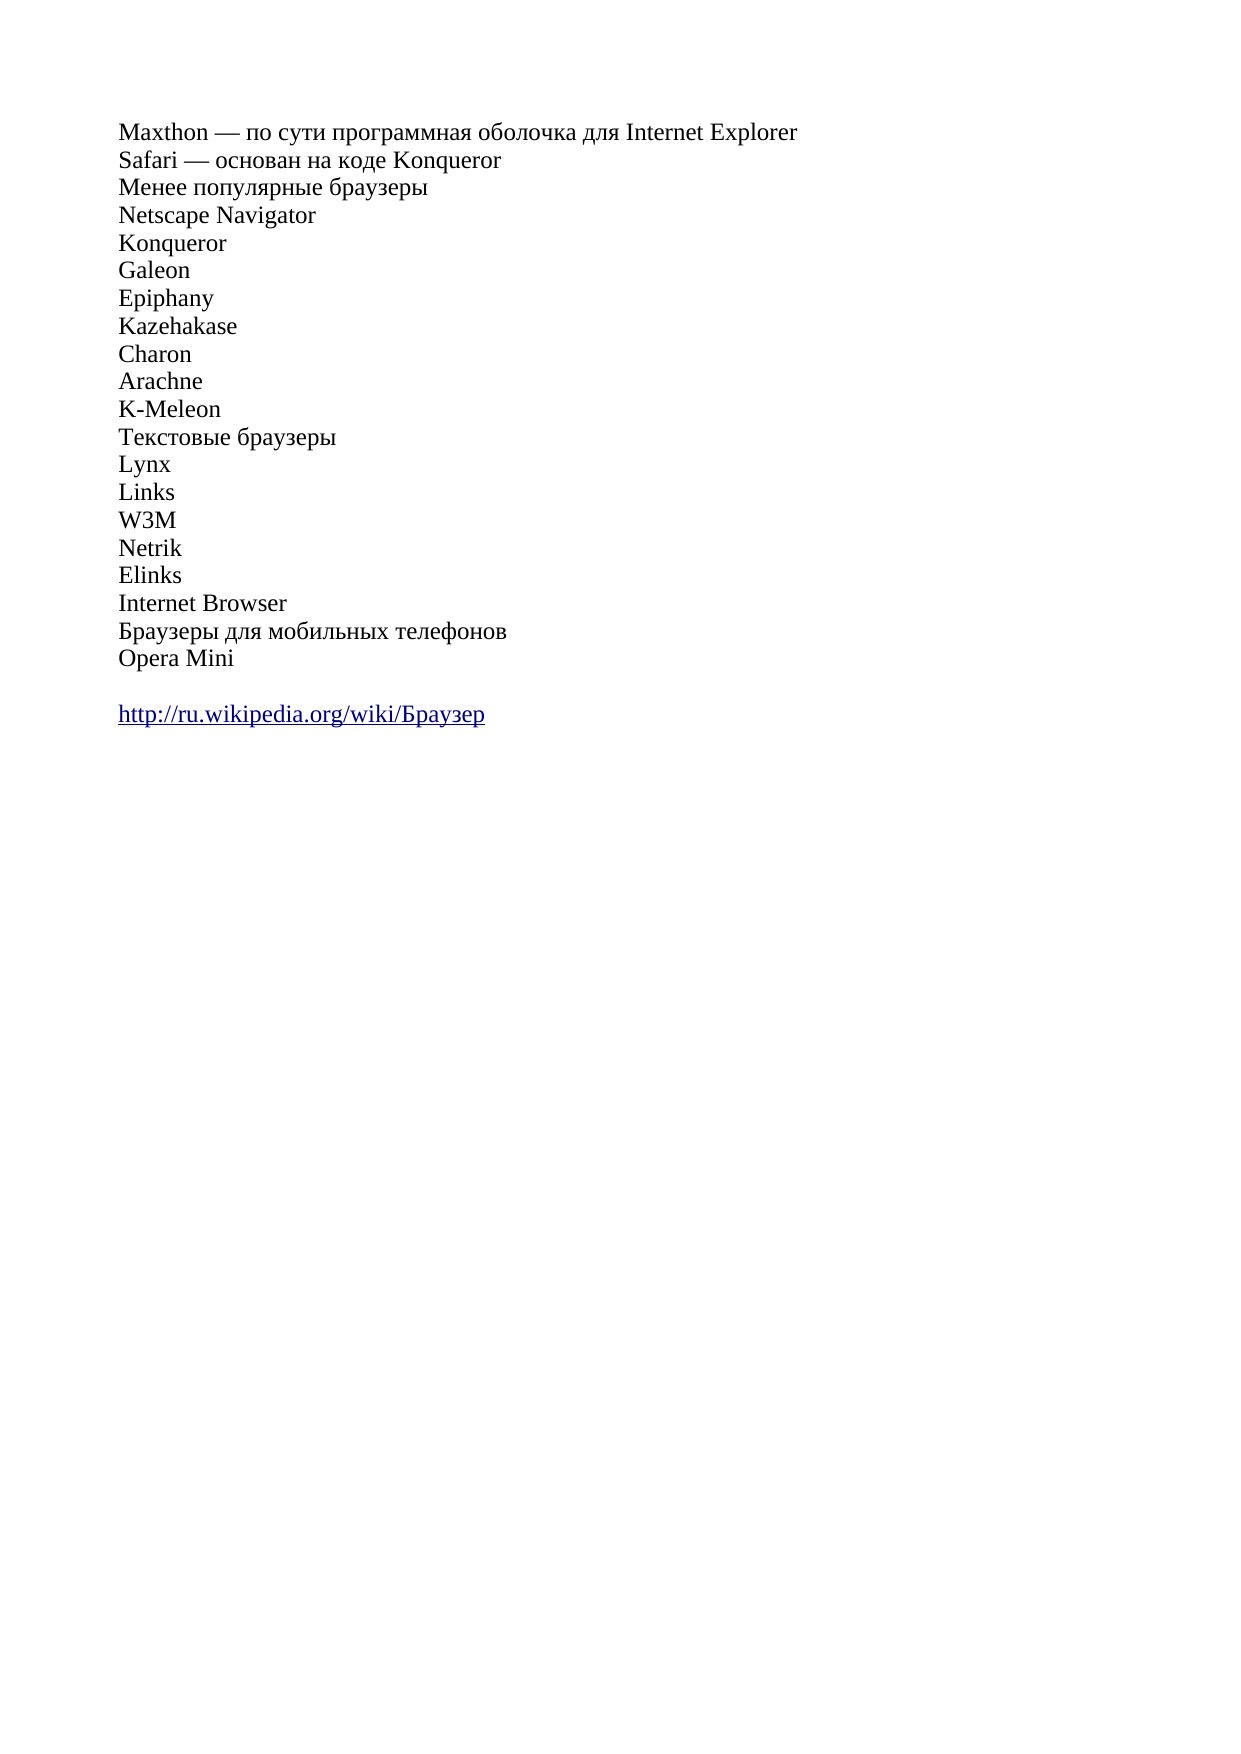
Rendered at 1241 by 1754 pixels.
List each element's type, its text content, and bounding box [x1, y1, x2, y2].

text Netrik [118, 534, 1122, 561]
text Kazehakase [118, 312, 1122, 340]
text W3M [118, 506, 1122, 534]
text Netscape Navigator [118, 201, 1122, 229]
text Konqueror [118, 229, 1122, 257]
text Браузеры для мобильных телефонов [118, 617, 1122, 644]
text Epiphany [118, 284, 1122, 312]
text K-Meleon [118, 395, 1122, 423]
text Opera Mini [118, 644, 1122, 672]
text Internet Browser [118, 589, 1122, 617]
text Galeon [118, 257, 1122, 284]
text Safari — основан на коде Konqueror [118, 146, 1122, 173]
text Текстовые браузеры [118, 423, 1122, 451]
text Arachne [118, 367, 1122, 395]
text Maxthon — по сути программная оболочка для Internet Explorer [118, 118, 1122, 146]
text Менее популярные браузеры [118, 173, 1122, 201]
text Charon [118, 340, 1122, 367]
text http://ru.wikipedia.org/wiki/Браузер [118, 700, 1122, 728]
text Lynx [118, 451, 1122, 478]
text Links [118, 478, 1122, 506]
text Elinks [118, 561, 1122, 589]
